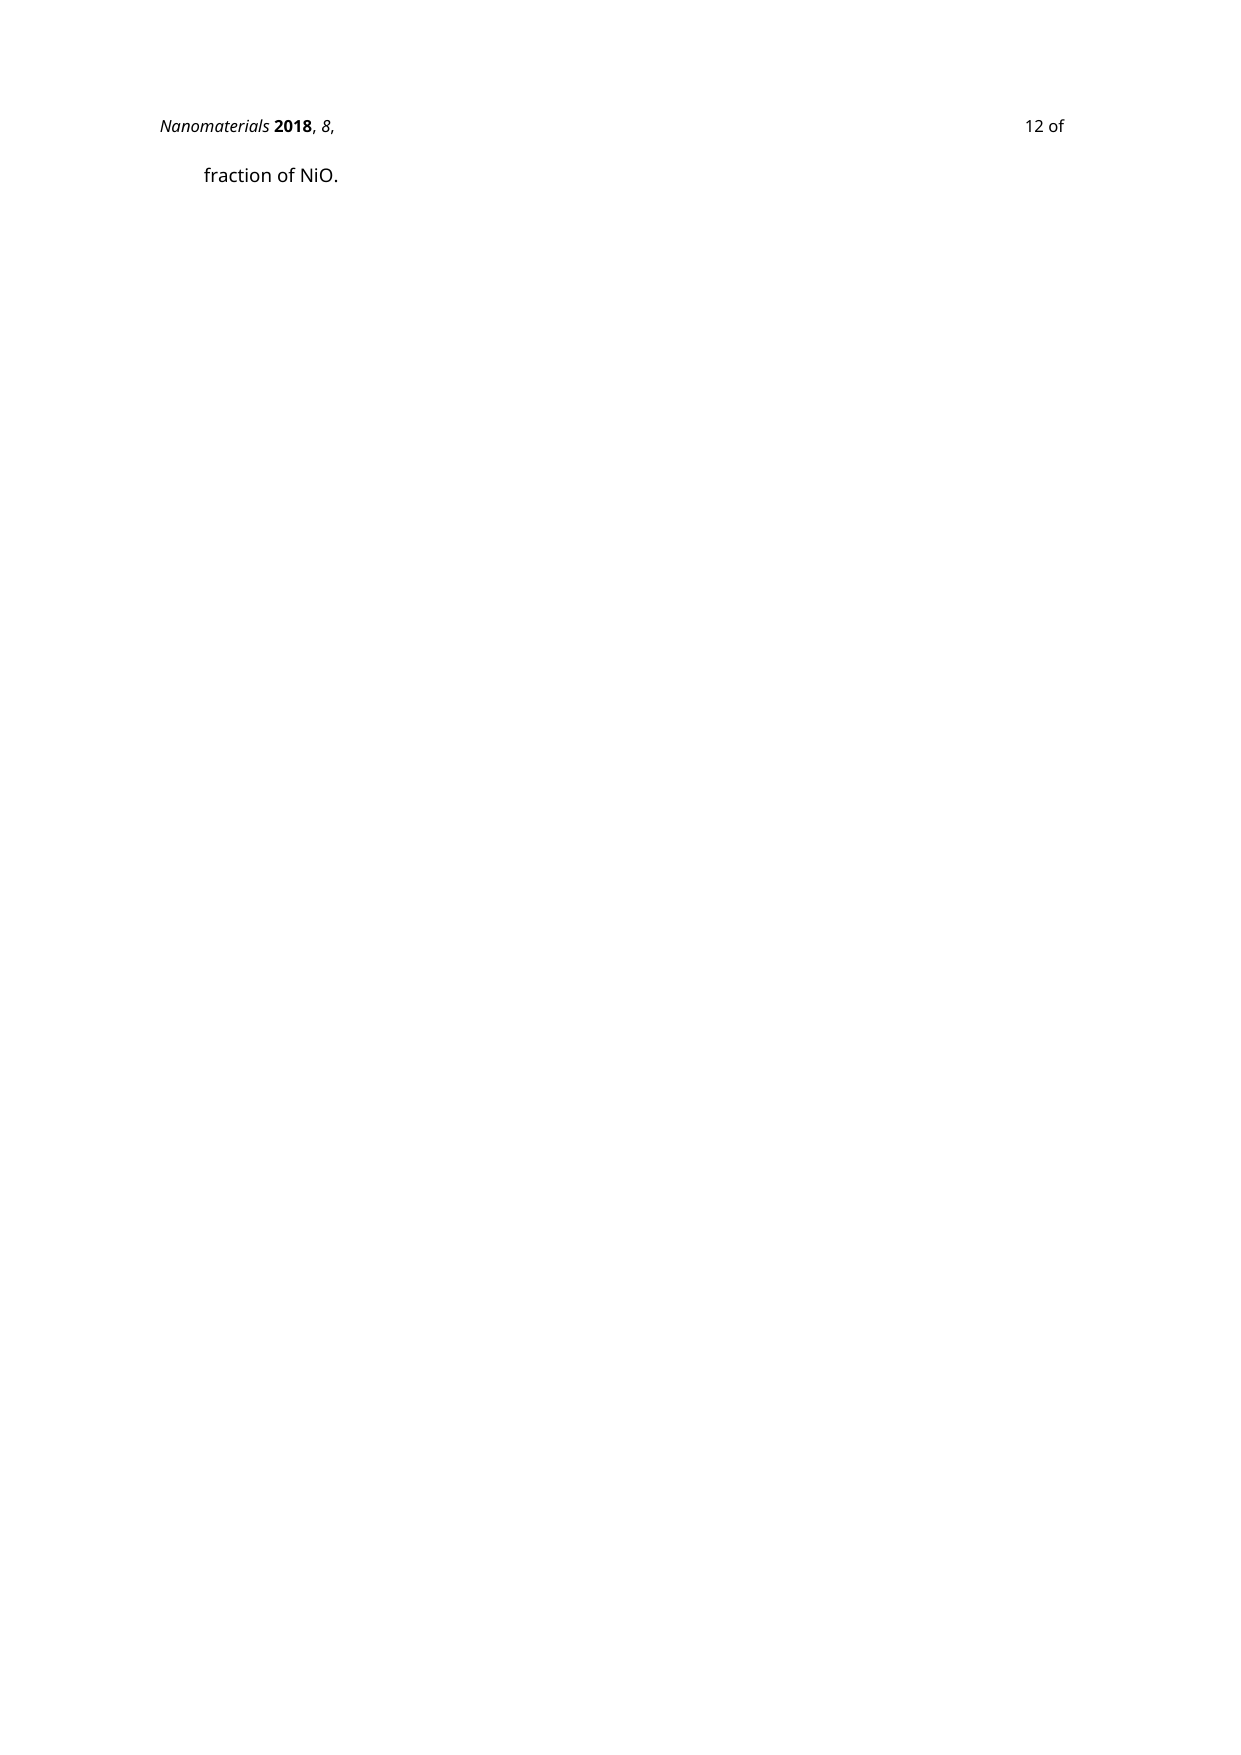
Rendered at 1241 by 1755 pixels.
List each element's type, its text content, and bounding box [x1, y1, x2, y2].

text fraction of NiO. [204, 163, 1081, 188]
